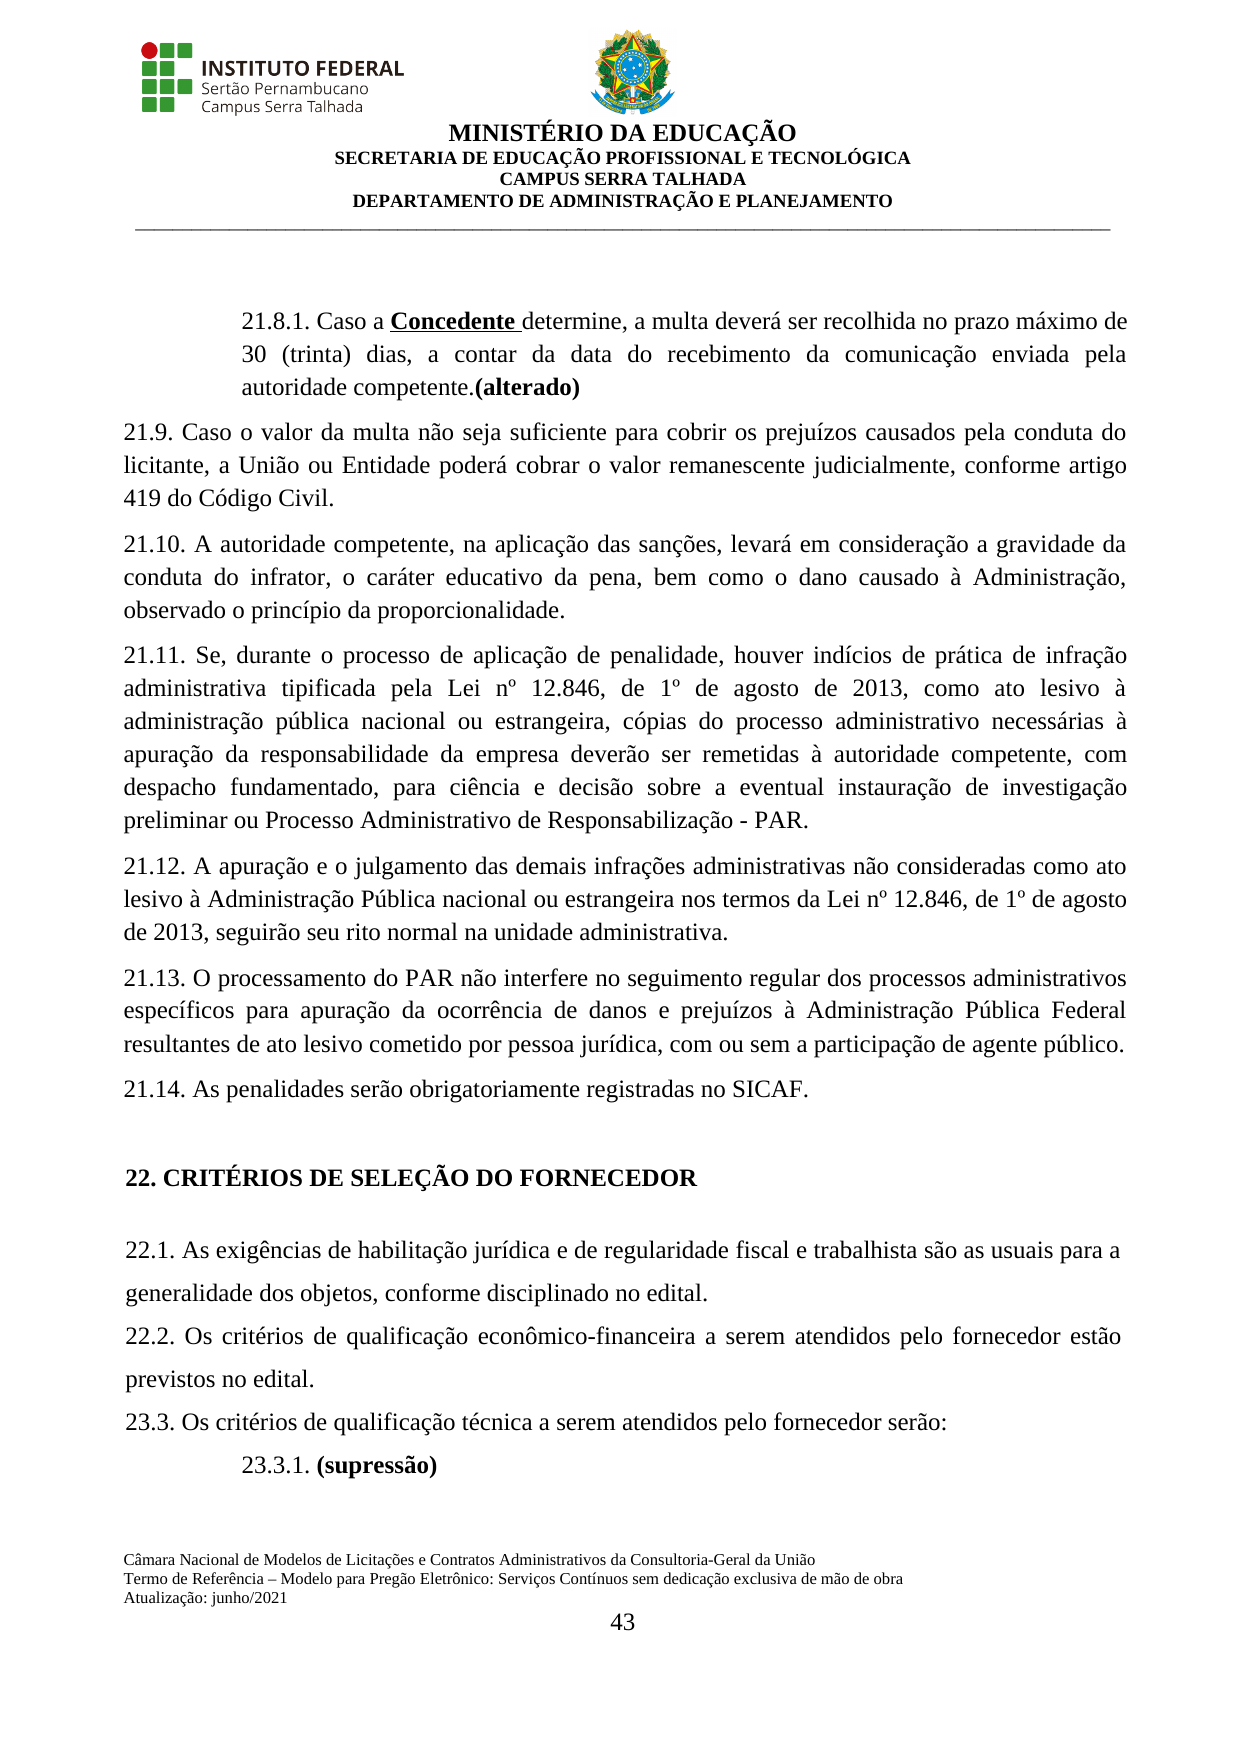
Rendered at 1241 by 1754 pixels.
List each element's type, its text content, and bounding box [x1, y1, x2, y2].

picture [587, 27, 678, 117]
text 21.13. O processamento do PAR não interfere no seguimento regular dos processos administrativos específicos para apuração da ocorrência de danos e prejuízos à Administração Pública Federal resultantes de ato lesivo cometido por pessoa jurídica, com ou sem a participação de agente público. [123, 963, 1128, 1057]
list 21.8.1. Caso a Concedente determine, a multa deverá ser recolhida no prazo máximo de 30 (trinta) dias, a contar da data do recebimento da comunicação enviada pela autoridade competente.(alterado) [241, 306, 1128, 401]
text 21.12. A apuração e o julgamento das demais infrações administrativas não consideradas como ato lesivo à Administração Pública nacional ou estrangeira nos termos da Lei nº 12.846, de 1º de agosto de 2013, seguirão seu rito normal na unidade administrativa. [123, 851, 1128, 946]
text 23.3.1. (supressão) [241, 1450, 1122, 1479]
text 21.10. A autoridade competente, na aplicação das sanções, levará em consideração a gravidade da conduta do infrator, o caráter educativo da pena, bem como o dano causado à Administração, observado o princípio da proporcionalidade. [123, 529, 1128, 624]
text 23.3. Os critérios de qualificação técnica a serem atendidos pelo fornecedor serão: [125, 1407, 1122, 1436]
text 22. CRITÉRIOS DE SELEÇÃO DO FORNECEDOR [125, 1163, 1122, 1192]
text 21.9. Caso o valor da multa não seja suficiente para cobrir os prejuízos causados pela conduta do licitante, a União ou Entidade poderá cobrar o valor remanescente judicialmente, conforme artigo 419 do Código Civil. [123, 417, 1128, 512]
picture [141, 42, 404, 116]
text 22.1. As exigências de habilitação jurídica e de regularidade fiscal e trabalhista são as usuais para a generalidade dos objetos, conforme disciplinado no edital. [125, 1235, 1122, 1307]
text 22.2. Os critérios de qualificação econômico-financeira a serem atendidos pelo fornecedor estão previstos no edital. [125, 1321, 1122, 1393]
text 21.14. As penalidades serão obrigatoriamente registradas no SICAF. [123, 1074, 1128, 1103]
text 21.11. Se, durante o processo de aplicação de penalidade, houver indícios de prática de infração administrativa tipificada pela Lei nº 12.846, de 1º de agosto de 2013, como ato lesivo à administração pública nacional ou estrangeira, cópias do processo administrativo necessárias à apuração da responsabilidade da empresa deverão ser remetidas à autoridade competente, com despacho fundamentado, para ciência e decisão sobre a eventual instauração de investigação preliminar ou Processo Administrativo de Responsabilização - PAR. [123, 640, 1128, 834]
